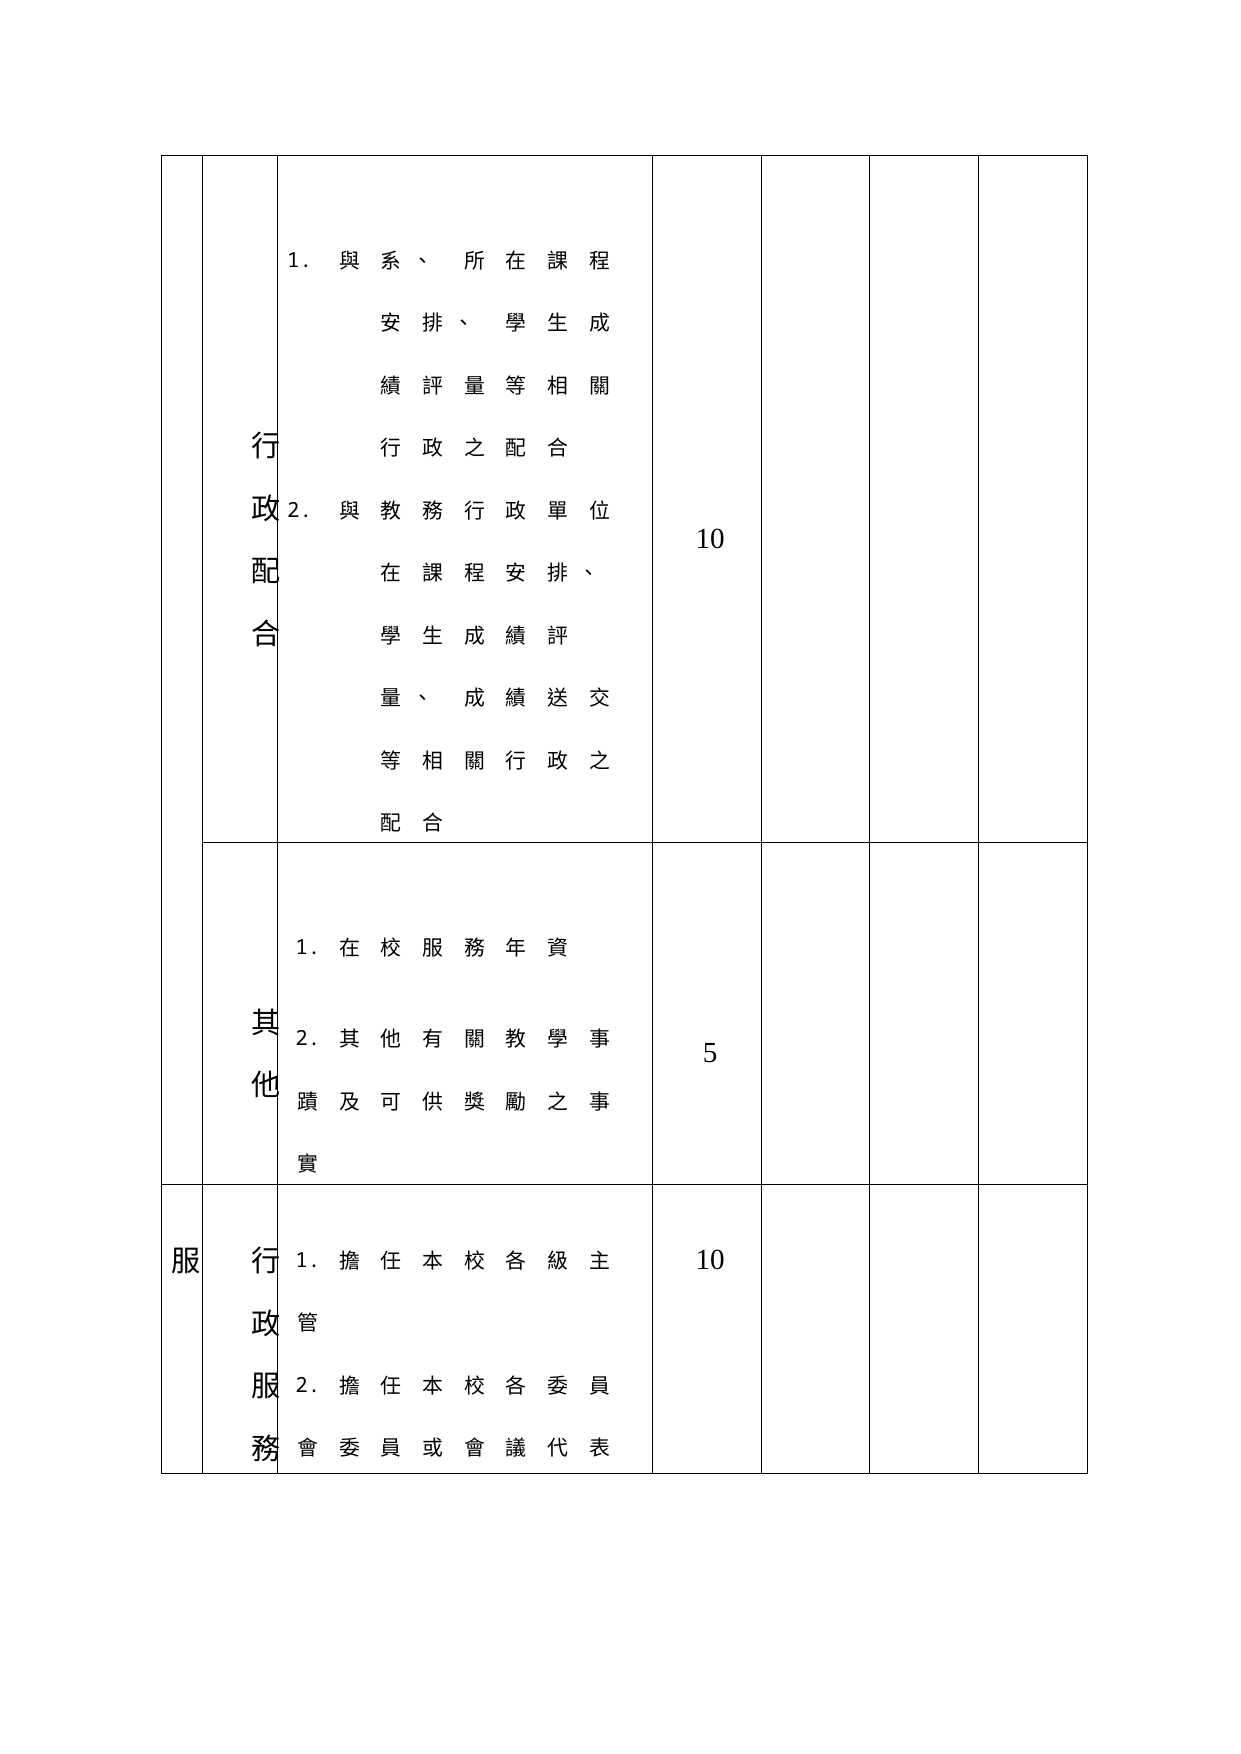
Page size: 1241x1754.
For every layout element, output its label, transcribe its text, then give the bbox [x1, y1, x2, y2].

table_cell [762, 1185, 869, 1472]
table_cell [762, 843, 869, 1183]
table_cell 1.擔任本校各級主管 2.擔任本校各委員會委員或會議代表 [278, 1185, 652, 1472]
table_cell 其他 [203, 843, 277, 1183]
table_cell 1.在校服務年資 2.其他有關教學事蹟及可供獎勵之事實 [278, 843, 652, 1183]
table_cell 行政服務 [203, 1185, 277, 1472]
table_cell [870, 156, 978, 842]
table_cell [870, 843, 978, 1183]
table_cell [979, 156, 1087, 842]
table_cell [979, 1185, 1087, 1472]
table_cell [870, 1185, 978, 1472]
table_cell 10 [653, 1185, 761, 1472]
table_cell 10 [653, 156, 761, 842]
table_cell 行政配合 [203, 156, 277, 842]
table_cell 與系、所在課程安排、學生成績評量等相關行政之配合 與教務行政單位在課程安排、學生成績評量、成績送交等相關行政之配合 [278, 156, 652, 842]
table_cell [762, 156, 869, 842]
table_cell 服 [162, 1185, 202, 1472]
table_cell [979, 843, 1087, 1183]
table_cell [162, 156, 202, 1183]
table_cell 5 [653, 843, 761, 1183]
